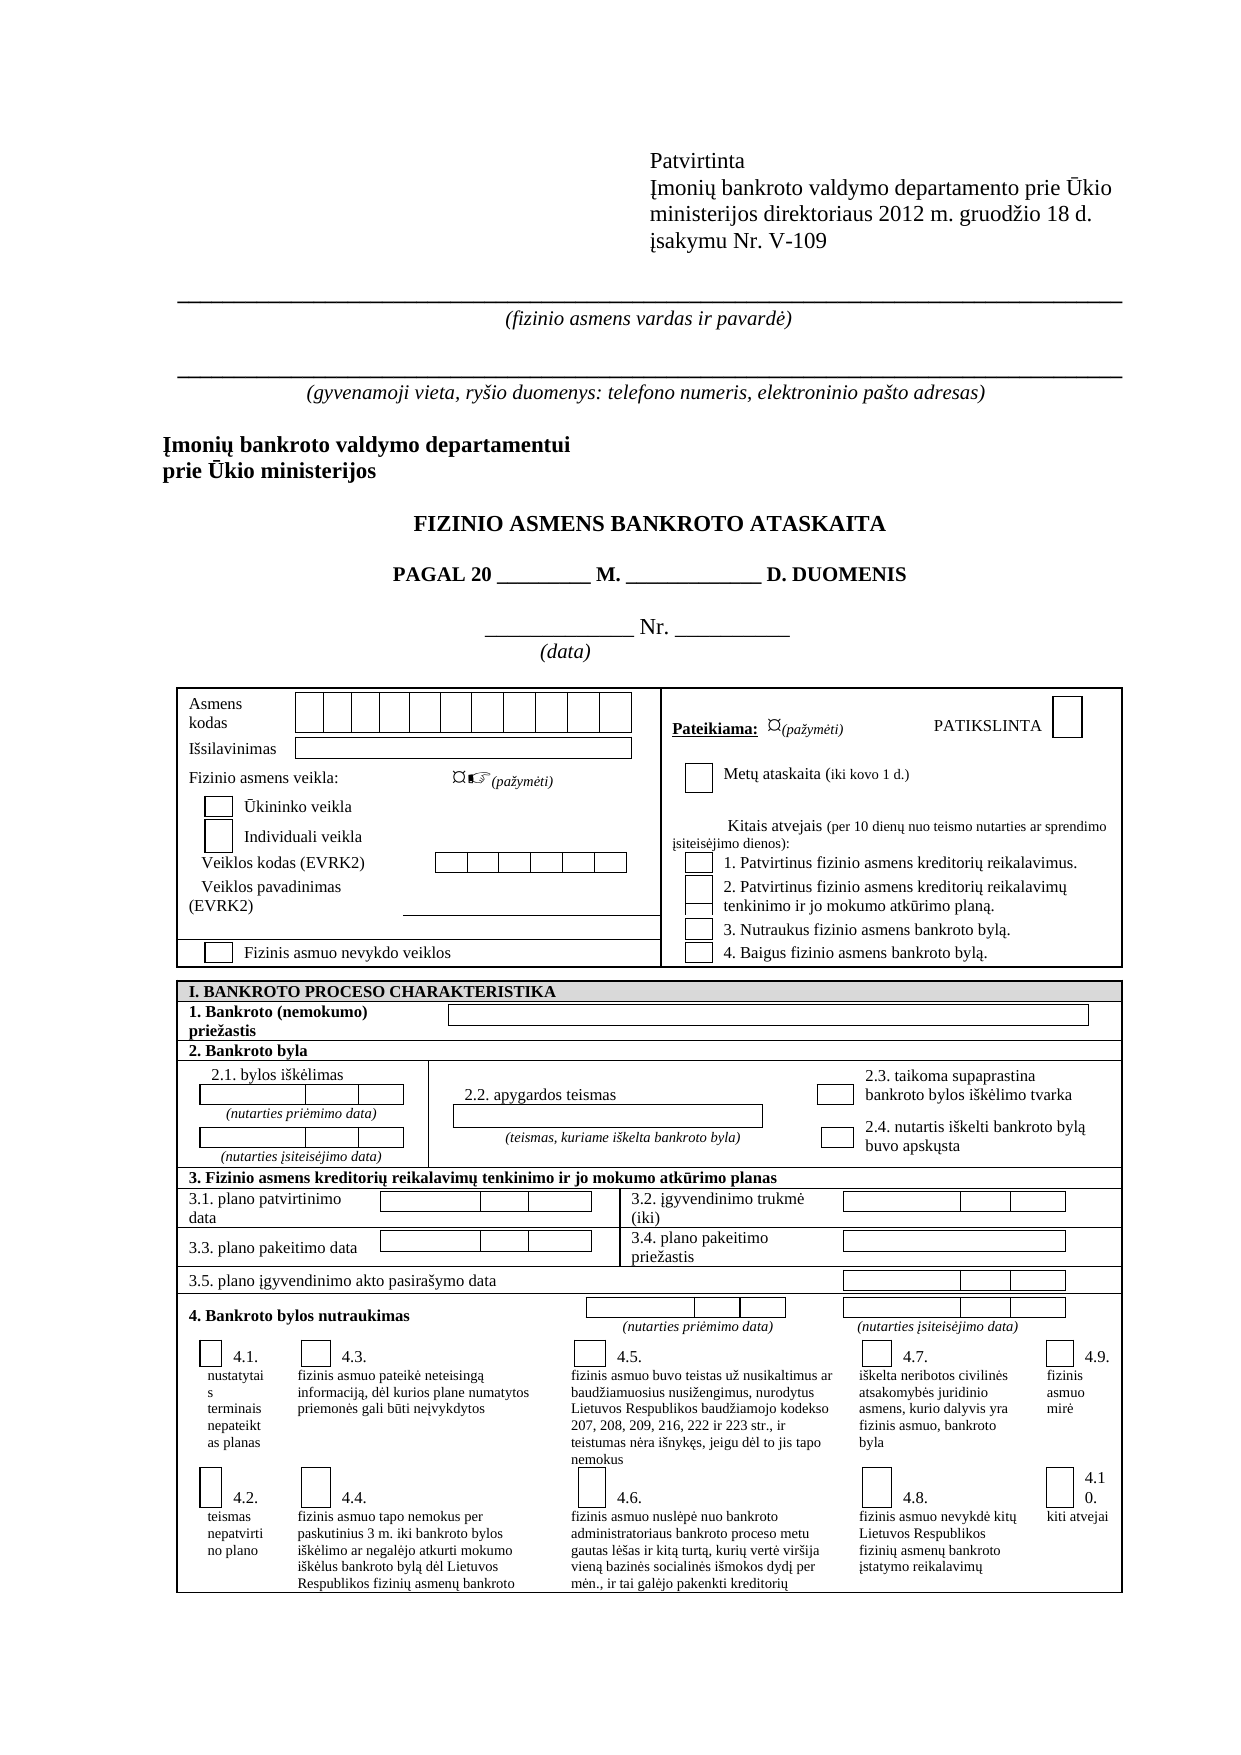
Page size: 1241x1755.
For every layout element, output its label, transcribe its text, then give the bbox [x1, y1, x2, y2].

table_cell [201, 1468, 221, 1507]
table_cell [1035, 1192, 1065, 1211]
table_cell 4.9. [1074, 1340, 1121, 1366]
table_cell [380, 693, 409, 732]
table_cell [206, 943, 232, 962]
table_cell [668, 1298, 694, 1317]
table_cell [1035, 1026, 1088, 1040]
table_cell [880, 1026, 910, 1040]
table_cell [1066, 1297, 1121, 1317]
text Patvirtinta [649, 148, 1122, 174]
table_cell [910, 1192, 935, 1211]
table_cell fizinis asmuo pateikė neteisingą informaciją, dėl kurios plane numatytos priemonės gali būti neįvykdytos [278, 1366, 559, 1467]
table_cell 1. Bankroto (nemokumo) priežastis [178, 1002, 448, 1040]
table_cell [645, 1026, 668, 1040]
table_cell fizinis asmuo tapo nemokus per paskutinius 3 m. iki bankroto bylos iškėlimo ar negalėjo atkurti mokumo iškėlus bankroto bylą dėl Lietuvos Respublikos fizinių asmenų bankroto [278, 1507, 559, 1592]
table_cell [595, 853, 626, 872]
table_header Pateikiama: [x] (pažymėti) [662, 689, 880, 762]
table_cell [1053, 692, 1082, 696]
table_cell [1089, 1004, 1121, 1024]
table_cell [818, 1085, 853, 1104]
table_cell [935, 1271, 960, 1290]
table_cell [844, 1252, 1066, 1266]
table_cell 2.2. apygardos teismas [453, 1084, 763, 1104]
table_cell 3.1. plano patvirtinimo data [178, 1189, 381, 1227]
table_cell 2.1. bylos iškėlimas [200, 1061, 404, 1084]
table_cell [201, 1085, 226, 1104]
table_cell [717, 1298, 739, 1317]
table_cell [468, 853, 498, 872]
table_cell [381, 1192, 404, 1211]
table_cell [481, 1192, 503, 1211]
table_cell [453, 1147, 854, 1167]
table_cell [453, 1064, 763, 1084]
table_cell [381, 1252, 553, 1266]
table_cell [1066, 1211, 1121, 1227]
table_cell [272, 1085, 305, 1104]
table_cell 4.2. [222, 1467, 301, 1507]
table_cell [662, 852, 685, 872]
table_cell [811, 1026, 843, 1040]
table_cell [481, 1231, 503, 1251]
table_cell [448, 1026, 528, 1040]
table_cell [645, 1298, 668, 1317]
table_cell [811, 1297, 843, 1317]
table_cell [296, 693, 323, 732]
table_cell [178, 819, 204, 852]
table_cell [668, 1026, 694, 1040]
table_cell [178, 1061, 200, 1167]
table_cell 3.4. plano pakeitimo priežastis [621, 1228, 843, 1266]
table_cell 3. Nutraukus fizinio asmens bankroto bylą. [713, 918, 1121, 938]
table_cell [686, 943, 712, 962]
table_cell [1047, 1341, 1073, 1366]
table_cell Išsilavinimas [178, 737, 295, 758]
table_cell fizinis asmuo mirė [1035, 1366, 1121, 1467]
text (data) [177, 639, 1122, 663]
table_cell [662, 875, 685, 915]
table_cell [686, 919, 712, 938]
table_cell [226, 1085, 249, 1104]
table_cell [1066, 1317, 1121, 1337]
table_cell [1011, 1271, 1035, 1290]
table_cell [786, 1026, 811, 1040]
table_cell [335, 1128, 358, 1147]
table_cell [620, 1026, 645, 1040]
table_cell [591, 1211, 619, 1227]
table_cell [786, 1297, 811, 1317]
table_cell [591, 1251, 619, 1266]
table_cell [178, 732, 660, 737]
table_cell Veiklos pavadinimas (EVRK2) [178, 875, 403, 915]
table_cell [1053, 738, 1082, 758]
table_cell fizinis asmuo nevykdė kitų Lietuvos Respublikos fizinių asmenų bankroto įstatymo reikalavimų [848, 1507, 1035, 1592]
table_cell [686, 764, 712, 792]
table_cell [910, 1298, 935, 1317]
table_cell [817, 1064, 854, 1084]
table_cell [844, 1192, 880, 1211]
table_cell [441, 693, 471, 732]
table_cell [249, 1128, 272, 1147]
table_cell (nutarties priėmimo data) [200, 1105, 404, 1127]
table_cell Ūkininko veikla [233, 796, 660, 816]
table_cell nustatytais terminais nepateiktas planas [178, 1366, 278, 1467]
table_cell Individuali veikla [233, 819, 660, 852]
text _ [177, 279, 1122, 302]
table_cell [296, 738, 631, 758]
table_cell [553, 1192, 591, 1211]
table_cell [178, 758, 660, 762]
table_cell [503, 1231, 528, 1251]
table_cell (nutarties priėmimo data) [586, 1317, 811, 1337]
table_cell [324, 693, 351, 732]
table_cell [961, 1298, 984, 1317]
table_cell [844, 1212, 1066, 1227]
table_cell 4. Bankroto bylos nutraukimas [178, 1294, 586, 1337]
table_cell [359, 1085, 381, 1104]
table_cell [627, 852, 660, 872]
table_cell [472, 693, 503, 732]
table_cell [763, 1104, 854, 1127]
table_cell [985, 1192, 1010, 1211]
table_cell [302, 1341, 330, 1366]
table_cell [568, 693, 599, 732]
text _____________ Nr. __________ [152, 613, 1122, 639]
text Įmonių bankroto valdymo departamentui [162, 431, 1122, 457]
table_cell [404, 1192, 429, 1211]
table_cell [458, 1231, 480, 1251]
table_cell [600, 693, 631, 732]
table_cell [636, 763, 660, 792]
table_cell [1010, 1026, 1035, 1040]
table_cell [620, 1298, 645, 1317]
table_cell [178, 1467, 199, 1507]
text prie Ūkio ministerijos [162, 457, 1122, 483]
table_cell [985, 1026, 1010, 1040]
table_cell [910, 1026, 935, 1040]
table_cell (nutarties įsiteisėjimo data) [200, 1148, 404, 1167]
table_cell [1066, 1191, 1121, 1211]
table_cell [302, 1468, 330, 1507]
table_cell [335, 1085, 358, 1104]
table_cell [1047, 1468, 1073, 1507]
table_cell [694, 1026, 717, 1040]
table_cell [591, 1026, 620, 1040]
table_cell [741, 1298, 763, 1317]
text _ [177, 354, 1122, 377]
table_cell [844, 1026, 880, 1040]
table_cell [553, 1231, 591, 1251]
table_cell 3.2. įgyvendinimo trukmė (iki) [621, 1189, 843, 1227]
table_cell [880, 1298, 910, 1317]
table_cell [1011, 1298, 1035, 1317]
table_cell Asmens kodas [178, 692, 295, 732]
table_cell 4.3. [331, 1340, 574, 1366]
table_cell [763, 1064, 817, 1104]
table_cell 4. Baigus fizinio asmens bankroto bylą. [713, 942, 1121, 962]
table_cell [822, 1128, 853, 1147]
table_cell 3.3. plano pakeitimo data [178, 1228, 381, 1266]
table_cell 3.5. plano įgyvendinimo akto pasirašymo data [178, 1267, 843, 1293]
table_cell [381, 1212, 591, 1227]
table_cell [529, 1192, 553, 1211]
table_cell [662, 763, 685, 792]
table_cell [359, 1128, 381, 1147]
table_cell 4.10. [1074, 1467, 1121, 1507]
table_cell [632, 737, 660, 758]
table_cell Metų ataskaita (iki kovo 1 d.) [713, 763, 1082, 792]
table_cell 4.4. [331, 1467, 578, 1507]
table_cell [935, 1192, 960, 1211]
table_cell 4.7. [892, 1340, 1046, 1366]
table_cell [436, 853, 467, 872]
table_cell [531, 853, 562, 872]
table_cell 4.5. [606, 1340, 862, 1366]
table_cell 4.1. [222, 1340, 301, 1366]
table_cell 4.8. [892, 1467, 1046, 1507]
table_cell [880, 1192, 910, 1211]
table_cell [662, 918, 685, 938]
table_cell [579, 1468, 605, 1507]
table_cell [575, 1341, 605, 1366]
table_cell [454, 1105, 762, 1127]
table_cell [429, 1064, 453, 1167]
table_cell [553, 1026, 591, 1040]
table_header PATIKSLINTA [880, 689, 1053, 762]
table_cell [528, 1026, 553, 1040]
table_cell [935, 1026, 961, 1040]
table_cell [504, 693, 535, 732]
table_cell [1035, 1298, 1065, 1317]
table_cell [592, 1191, 619, 1211]
table_cell 2.4. nutartis iškelti bankroto bylą buvo apskųsta [854, 1104, 1121, 1167]
table_cell [961, 1026, 984, 1040]
table_cell Kitais atvejais (per 10 dienų nuo teismo nutarties ar sprendimo įsiteisėjimo dienos): [662, 796, 1121, 852]
table_cell [178, 1340, 199, 1366]
table_cell [410, 693, 440, 732]
table_cell [763, 1298, 785, 1317]
text (gyvenamoji vieta, ryšio duomenys: telefono numeris, elektroninio pašto adresas) [177, 380, 1122, 404]
table_cell Fizinio asmens veikla: [178, 763, 440, 792]
table_cell [x](pažymėti) [440, 763, 636, 792]
table_cell [763, 1026, 786, 1040]
table_cell [662, 962, 1121, 966]
table_cell [863, 1468, 891, 1507]
table_cell [178, 962, 660, 966]
table_cell Veiklos kodas (EVRK2) [178, 852, 435, 872]
table_cell [403, 875, 660, 915]
table_cell [740, 1026, 763, 1040]
table_cell [429, 1192, 457, 1211]
table_cell 1. Patvirtinus fizinio asmens kreditorių reikalavimus. [713, 852, 1121, 872]
table_cell (teismas, kuriame iškelta bankroto byla) [453, 1127, 821, 1147]
table_cell [404, 1061, 428, 1167]
table_cell [880, 1271, 910, 1290]
table_cell [272, 1128, 305, 1147]
table_cell [503, 1192, 528, 1211]
table_cell 2.3. taikoma supaprastina bankroto bylos iškėlimo tvarka [854, 1064, 1121, 1104]
table_cell [381, 1231, 404, 1251]
table_cell [935, 1298, 960, 1317]
table_header I. BANKROTO PROCESO CHARAKTERISTIKA [178, 982, 1121, 1001]
table_cell [178, 915, 660, 938]
table_cell 4.6. [606, 1467, 862, 1507]
table_cell [206, 820, 232, 852]
table_cell [178, 942, 204, 962]
table_cell fizinis asmuo buvo teistas už nusikaltimus ar baudžiamuosius nusižengimus, nurodytus Lietuvos Respublikos baudžiamojo kodekso 207, 208, 209, 216, 222 ir 223 str., ir teistumas nėra išnykęs, jeigu dėl to jis tapo nemokus [560, 1366, 848, 1467]
table_cell [695, 1298, 717, 1317]
table_cell [381, 1128, 403, 1147]
table_cell [686, 853, 712, 872]
table_cell [1053, 758, 1082, 762]
table_cell [686, 876, 712, 903]
table_cell [458, 1192, 480, 1211]
table_cell [863, 1341, 891, 1366]
table_cell [206, 797, 232, 816]
table_cell [449, 1005, 1088, 1024]
table_cell [249, 1085, 272, 1104]
table_cell [592, 1230, 619, 1251]
table_cell [226, 1128, 249, 1147]
table_cell [662, 792, 1121, 796]
table_cell (nutarties įsiteisėjimo data) [811, 1317, 1066, 1337]
table_cell [563, 853, 594, 872]
table_cell [844, 1231, 1065, 1251]
table_cell [961, 1192, 984, 1211]
table_cell [201, 1341, 221, 1366]
table_cell [1066, 1251, 1121, 1266]
table_cell [985, 1271, 1010, 1290]
table_cell [1035, 1271, 1065, 1290]
table_cell [306, 1128, 335, 1147]
table_cell [553, 1252, 591, 1266]
table_cell [381, 1085, 403, 1104]
table_cell Fizinis asmuo nevykdo veiklos [233, 942, 660, 962]
table_header [1082, 689, 1121, 762]
table_cell [306, 1085, 335, 1104]
table_cell [178, 792, 660, 796]
table_cell [201, 1128, 226, 1147]
table_cell teismas nepatvirtino plano [178, 1507, 278, 1592]
table_cell [686, 904, 712, 915]
text FIZINIO ASMENS BANKROTO ATASKAITA [177, 510, 1122, 536]
table_cell [429, 1231, 457, 1251]
table_cell [717, 1026, 740, 1040]
table_cell [536, 693, 567, 732]
text Įmonių bankroto valdymo departamento prie Ūkio ministerijos direktoriaus 2012 m. gruodžio 18 d. įsakymu Nr. V-109 [649, 174, 1122, 253]
table_cell [1011, 1192, 1035, 1211]
table_cell [961, 1271, 984, 1290]
table_cell [529, 1231, 553, 1251]
table_cell [499, 853, 530, 872]
table_cell [352, 693, 379, 732]
table_cell 2. Patvirtinus fizinio asmens kreditorių reikalavimų tenkinimo ir jo mokumo atkūrimo planą. [713, 875, 1121, 915]
table_cell [910, 1271, 935, 1290]
table_cell [404, 1231, 429, 1251]
table_cell [985, 1298, 1010, 1317]
table_cell [587, 1298, 620, 1317]
text (fizinio asmens vardas ir pavardė) [177, 306, 1122, 330]
table_cell [1066, 1230, 1121, 1251]
table_cell fizinis asmuo nuslėpė nuo bankroto administratoriaus bankroto proceso metu gautas lėšas ir kitą turtą, kurių vertė viršija vieną bazinės socialinės išmokos dydį per mėn., ir tai galėjo pakenkti kreditorių [560, 1507, 848, 1592]
text PAGAL 20 _________ M. _____________ D. DUOMENIS [177, 562, 1122, 586]
table_cell [178, 796, 204, 816]
table_cell [1088, 1025, 1121, 1040]
table_cell kiti atvejai [1035, 1507, 1121, 1592]
table_cell [1054, 697, 1081, 737]
table_cell [844, 1271, 880, 1290]
table_cell [632, 692, 660, 732]
table_cell iškelta neribotos civilinės atsakomybės juridinio asmens, kurio dalyvis yra fizinis asmuo, bankroto byla [848, 1366, 1035, 1467]
table_cell [1066, 1270, 1121, 1290]
table_cell [1082, 763, 1121, 792]
table_cell 3. Fizinio asmens kreditorių reikalavimų tenkinimo ir jo mokumo atkūrimo planas [178, 1168, 1121, 1187]
table_cell [844, 1298, 880, 1317]
table_cell 2. Bankroto byla [178, 1041, 1121, 1060]
table_cell [662, 942, 685, 962]
